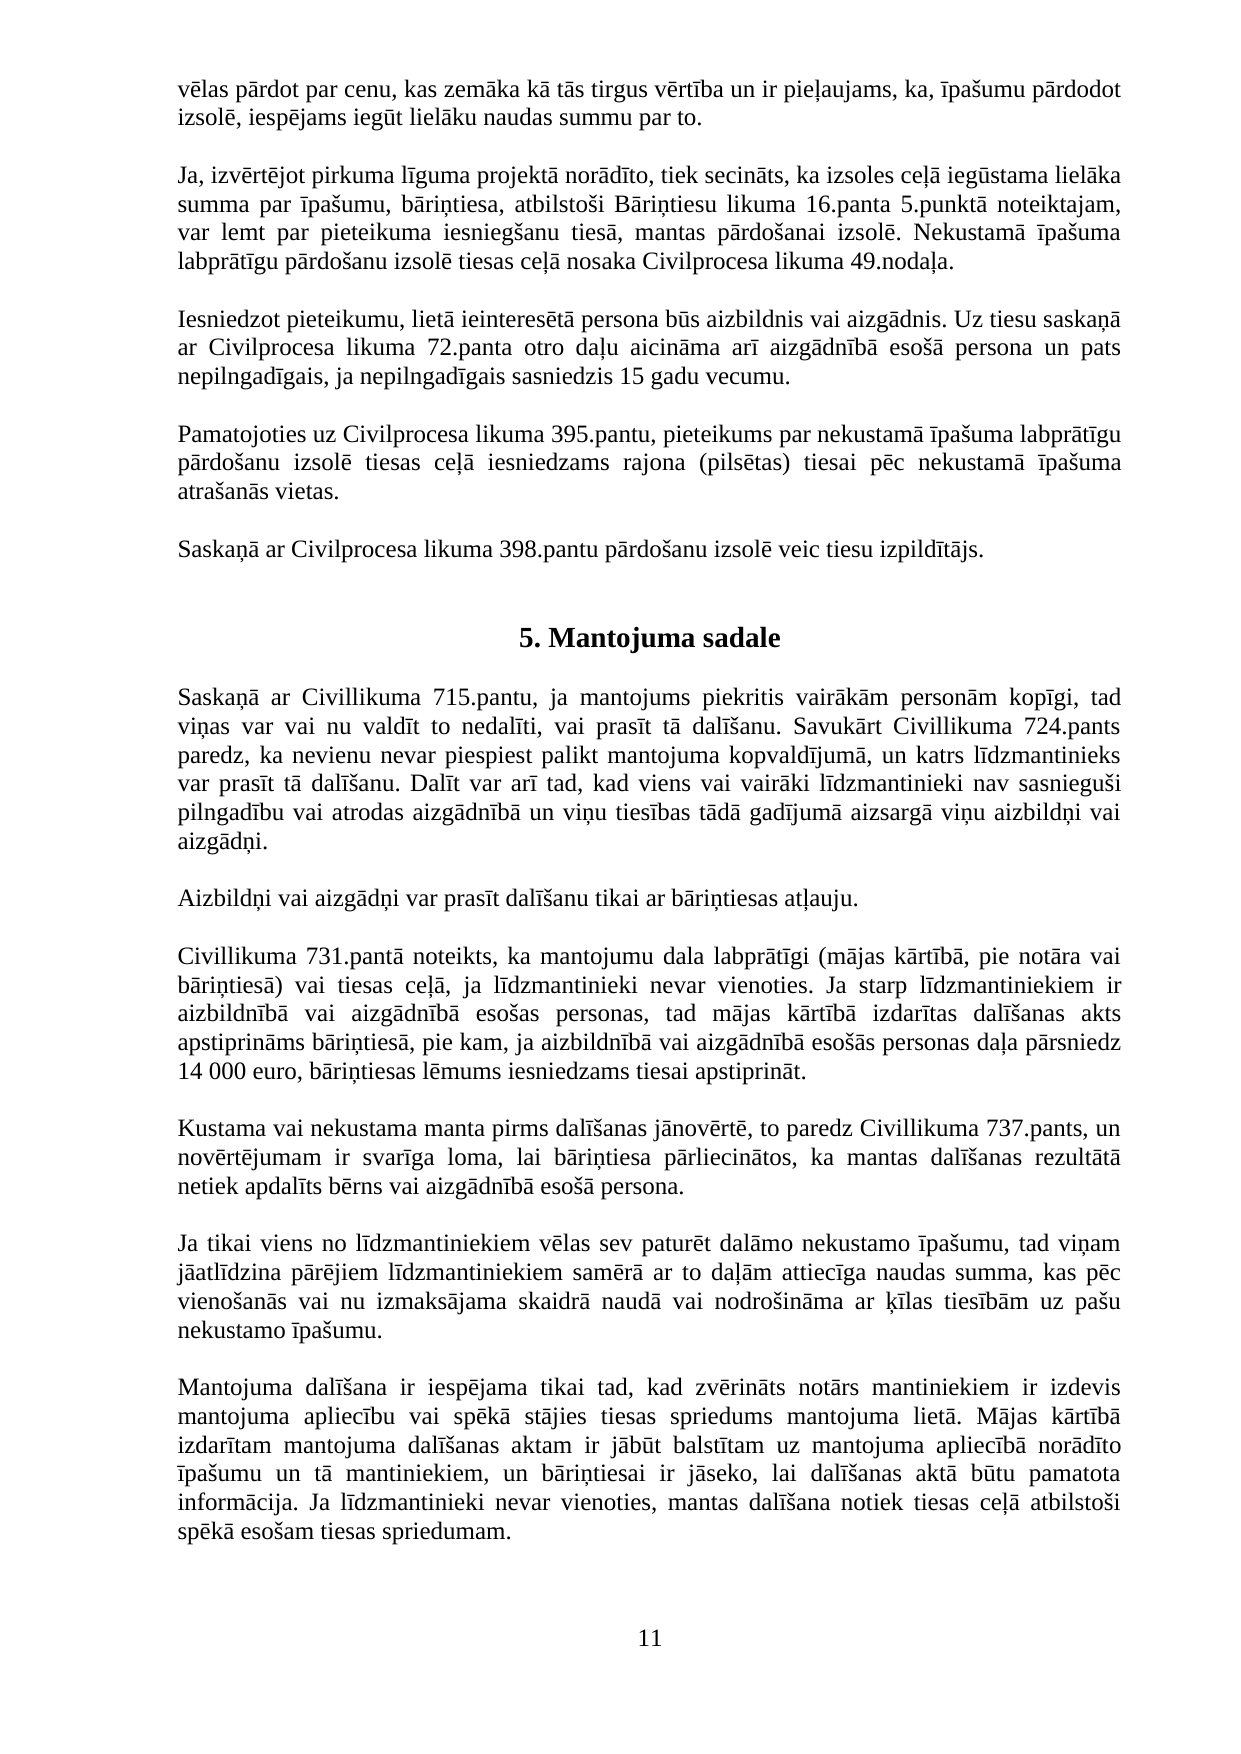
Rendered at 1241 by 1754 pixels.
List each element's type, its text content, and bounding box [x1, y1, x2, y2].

text Ja, izvērtējot pirkuma līguma projektā norādīto, tiek secināts, ka izsoles ceļā iegūstama lielāka summa par īpašumu, bāriņtiesa, atbilstoši Bāriņtiesu likuma 16.panta 5.punktā noteiktajam, var lemt par pieteikuma iesniegšanu tiesā, mantas pārdošanai izsolē. Nekustamā īpašuma labprātīgu pārdošanu izsolē tiesas ceļā nosaka Civilprocesa likuma 49.nodaļa. [177, 160, 1122, 275]
text Pamatojoties uz Civilprocesa likuma 395.pantu, pieteikums par nekustamā īpašuma labprātīgu pārdošanu izsolē tiesas ceļā iesniedzams rajona (pilsētas) tiesai pēc nekustamā īpašuma atrašanās vietas. [177, 419, 1122, 505]
text Mantojuma dalīšana ir iespējama tikai tad, kad zvērināts notārs mantiniekiem ir izdevis mantojuma apliecību vai spēkā stājies tiesas spriedums mantojuma lietā. Mājas kārtībā izdarītam mantojuma dalīšanas aktam ir jābūt balstītam uz mantojuma apliecībā norādīto īpašumu un tā mantiniekiem, un bāriņtiesai ir jāseko, lai dalīšanas aktā būtu pamatota informācija. Ja līdzmantinieki nevar vienoties, mantas dalīšana notiek tiesas ceļā atbilstoši spēkā esošam tiesas spriedumam. [177, 1372, 1122, 1545]
text vēlas pārdot par cenu, kas zemāka kā tās tirgus vērtība un ir pieļaujams, ka, īpašumu pārdodot izsolē, iespējams iegūt lielāku naudas summu par to. [177, 74, 1122, 131]
text Saskaņā ar Civillikuma 715.pantu, ja mantojums piekritis vairākām personām kopīgi, tad viņas var vai nu valdīt to nedalīti, vai prasīt tā dalīšanu. Savukārt Civillikuma 724.pants paredz, ka nevienu nevar piespiest palikt mantojuma kopvaldījumā, un katrs līdzmantinieks var prasīt tā dalīšanu. Dalīt var arī tad, kad viens vai vairāki līdzmantinieki nav sasnieguši pilngadību vai atrodas aizgādnībā un viņu tiesības tādā gadījumā aizsargā viņu aizbildņi vai aizgādņi. [177, 682, 1122, 855]
text Iesniedzot pieteikumu, lietā ieinteresētā persona būs aizbildnis vai aizgādnis. Uz tiesu saskaņā ar Civilprocesa likuma 72.panta otro daļu aicināma arī aizgādnībā esošā persona un pats nepilngadīgais, ja nepilngadīgais sasniedzis 15 gadu vecumu. [177, 304, 1122, 390]
subtitle 5. Mantojuma sadale [177, 620, 1122, 653]
text Civillikuma 731.pantā noteikts, ka mantojumu dala labprātīgi (mājas kārtībā, pie notāra vai bāriņtiesā) vai tiesas ceļā, ja līdzmantinieki nevar vienoties. Ja starp līdzmantiniekiem ir aizbildnībā vai aizgādnībā esošas personas, tad mājas kārtībā izdarītas dalīšanas akts apstiprināms bāriņtiesā, pie kam, ja aizbildnībā vai aizgādnībā esošās personas daļa pārsniedz 14 000 euro, bāriņtiesas lēmums iesniedzams tiesai apstiprināt. [177, 941, 1122, 1085]
text Aizbildņi vai aizgādņi var prasīt dalīšanu tikai ar bāriņtiesas atļauju. [177, 883, 1122, 912]
text Kustama vai nekustama manta pirms dalīšanas jānovērtē, to paredz Civillikuma 737.pants, un novērtējumam ir svarīga loma, lai bāriņtiesa pārliecinātos, ka mantas dalīšanas rezultātā netiek apdalīts bērns vai aizgādnībā esošā persona. [177, 1113, 1122, 1200]
text Ja tikai viens no līdzmantiniekiem vēlas sev paturēt dalāmo nekustamo īpašumu, tad viņam jāatlīdzina pārējiem līdzmantiniekiem samērā ar to daļām attiecīga naudas summa, kas pēc vienošanās vai nu izmaksājama skaidrā naudā vai nodrošināma ar ķīlas tiesībām uz pašu nekustamo īpašumu. [177, 1228, 1122, 1343]
text Saskaņā ar Civilprocesa likuma 398.pantu pārdošanu izsolē veic tiesu izpildītājs. [177, 534, 1122, 562]
